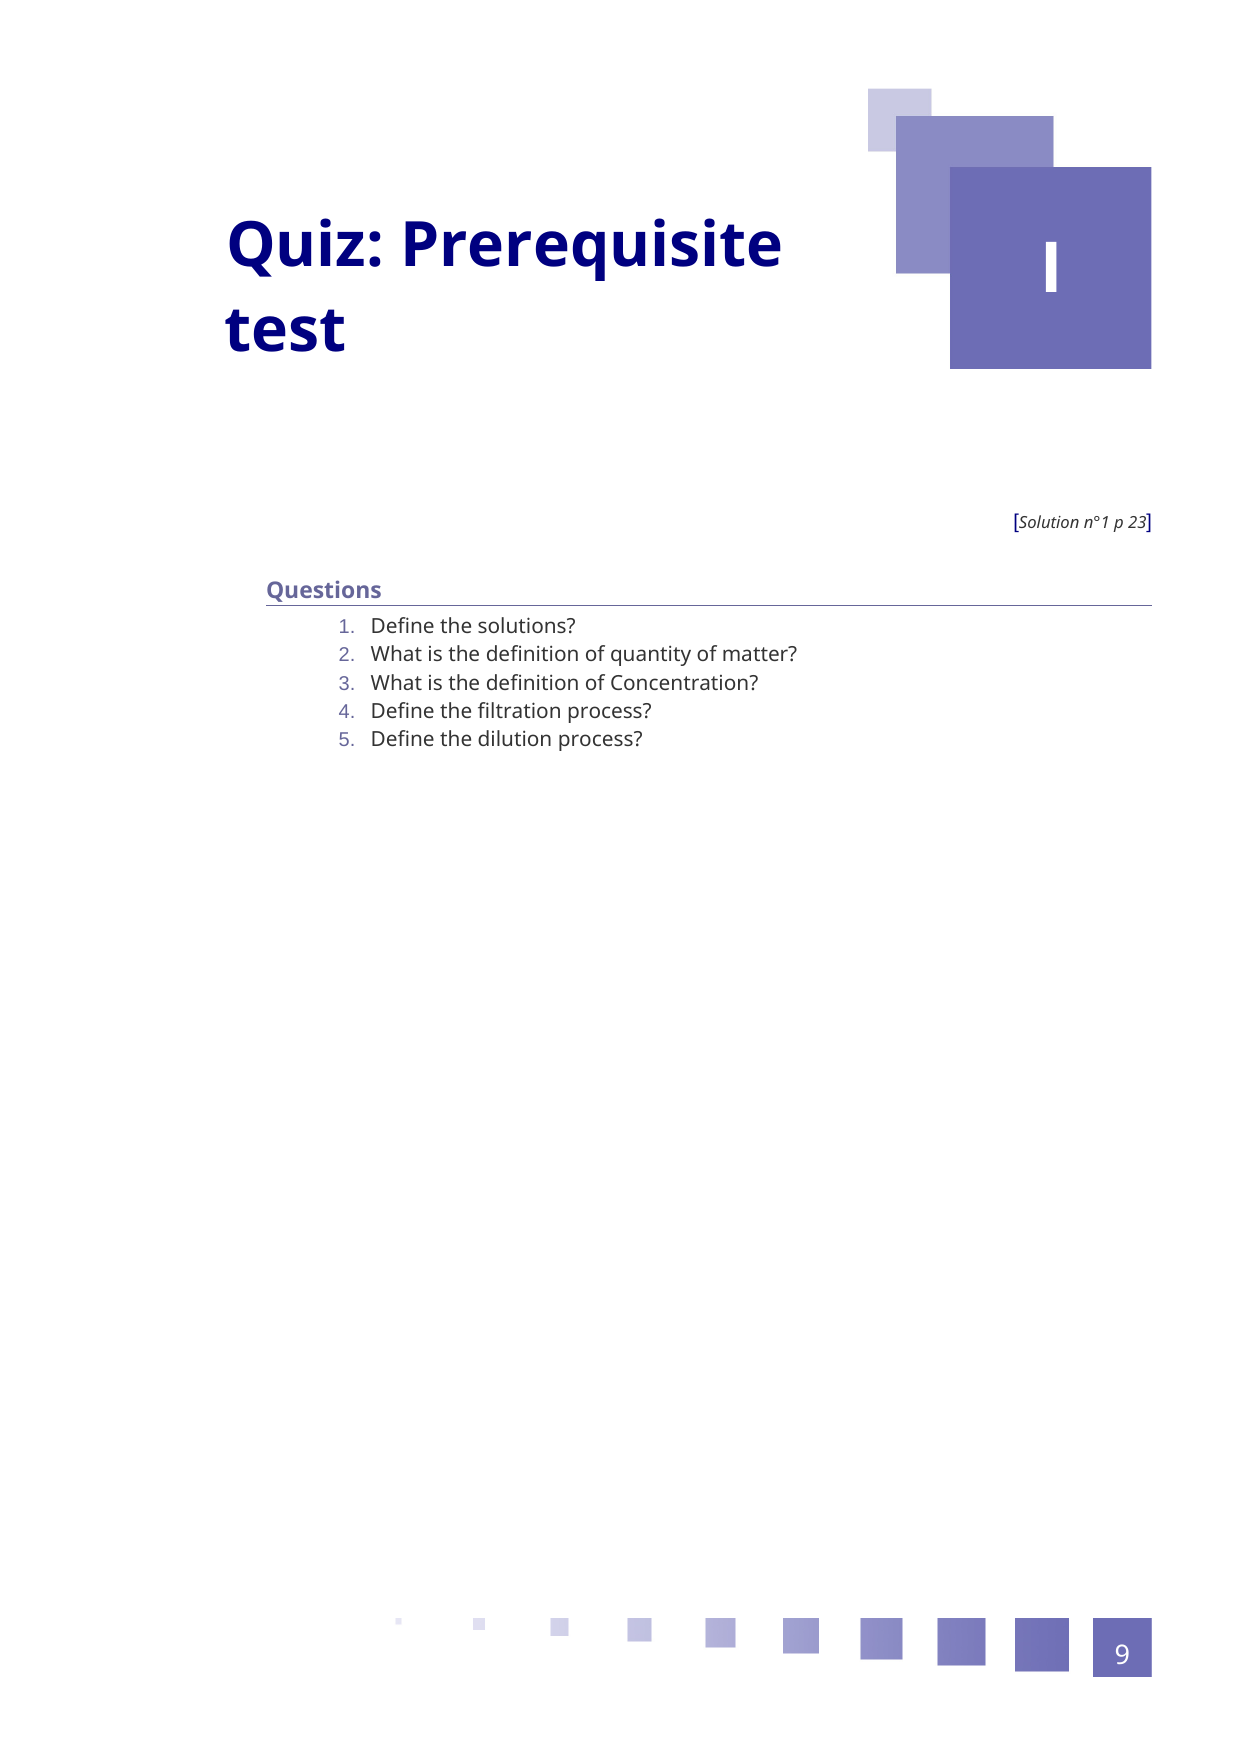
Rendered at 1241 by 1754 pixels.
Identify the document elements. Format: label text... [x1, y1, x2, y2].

picture [351, 88, 1152, 511]
text [Solution n°1 p 23] [266, 511, 1152, 533]
list What is the definition of quantity of matter? [333, 639, 1152, 668]
list Define the filtration process? [333, 696, 1152, 724]
title Questions [266, 573, 1152, 605]
picture [351, 606, 1152, 611]
list What is the definition of Concentration? [333, 668, 1152, 696]
text I [951, 227, 1152, 308]
picture [351, 533, 1152, 573]
picture [351, 753, 1152, 889]
picture [351, 1618, 1152, 1678]
list Define the dilution process? [333, 724, 1152, 753]
list Define the solutions? [333, 611, 1152, 639]
title I- Quiz: Prerequisite test [224, 199, 868, 369]
